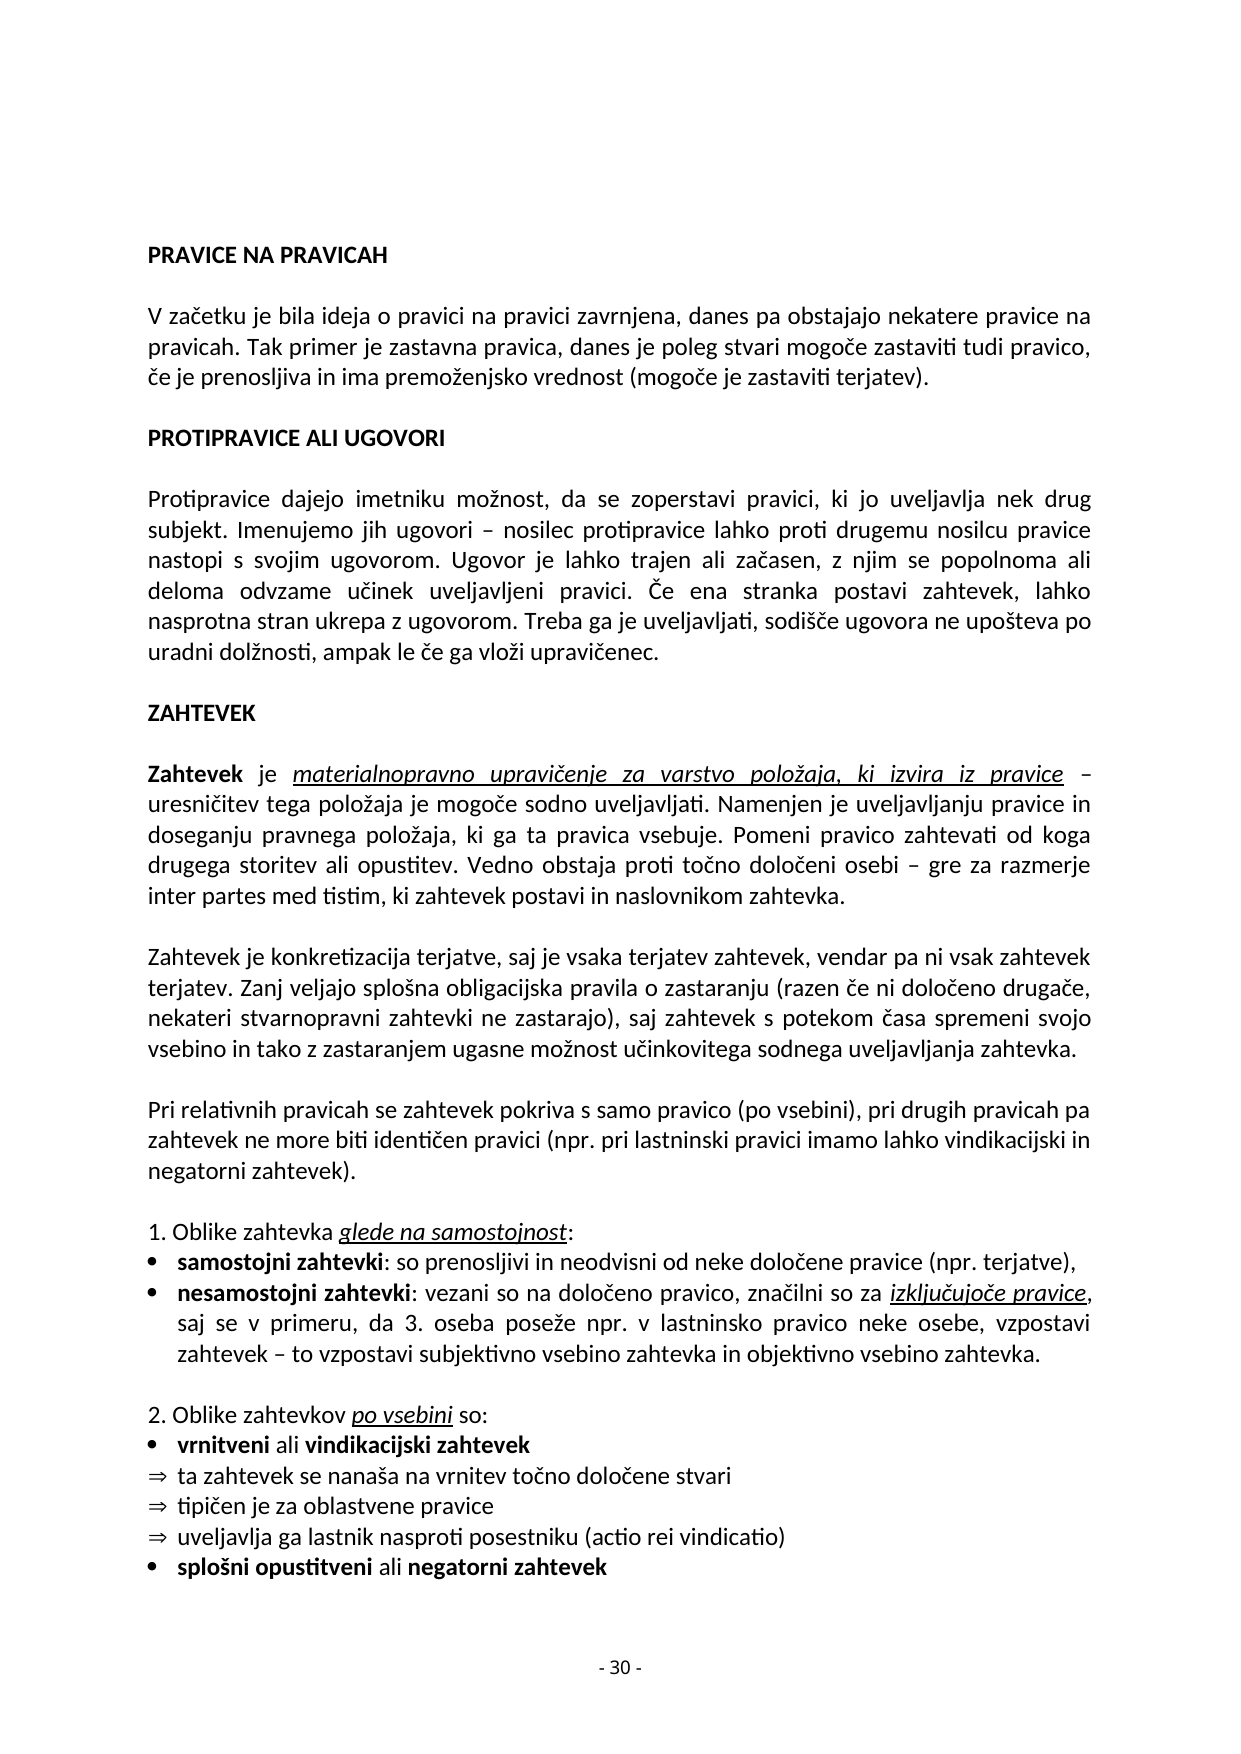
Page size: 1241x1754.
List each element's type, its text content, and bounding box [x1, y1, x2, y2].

text 1. Oblike zahtevka glede na samostojnost: [148, 1216, 1093, 1246]
list samostojni zahtevki: so prenosljivi in neodvisni od neke določene pravice (npr. terjatve), [148, 1246, 1093, 1277]
text PRAVICE NA PRAVICAH [148, 239, 1093, 270]
list uveljavlja ga lastnik nasproti posestniku (actio rei vindicatio) [148, 1521, 1093, 1552]
text Zahtevek je materialnopravno upravičenje za varstvo položaja, ki izvira iz pravice – uresničitev tega položaja je mogoče sodno uveljavljati. Namenjen je uveljavljanju pravice in doseganju pravnega položaja, ki ga ta pravica vsebuje. Pomeni pravico zahtevati od koga drugega storitev ali opustitev. Vedno obstaja proti točno določeni osebi – gre za razmerje inter partes med tistim, ki zahtevek postavi in naslovnikom zahtevka. [148, 758, 1093, 911]
list ta zahtevek se nanaša na vrnitev točno določene stvari [148, 1460, 1093, 1491]
text Zahtevek je konkretizacija terjatve, saj je vsaka terjatev zahtevek, vendar pa ni vsak zahtevek terjatev. Zanj veljajo splošna obligacijska pravila o zastaranju (razen če ni določeno drugače, nekateri stvarnopravni zahtevki ne zastarajo), saj zahtevek s potekom časa spremeni svojo vsebino in tako z zastaranjem ugasne možnost učinkovitega sodnega uveljavljanja zahtevka. [148, 941, 1093, 1063]
list tipičen je za oblastvene pravice [148, 1491, 1093, 1521]
text Pri relativnih pravicah se zahtevek pokriva s samo pravico (po vsebini), pri drugih pravicah pa zahtevek ne more biti identičen pravici (npr. pri lastninski pravici imamo lahko vindikacijski in negatorni zahtevek). [148, 1094, 1093, 1185]
list vrnitveni ali vindikacijski zahtevek [148, 1429, 1093, 1460]
text ZAHTEVEK [148, 697, 1093, 727]
text 2. Oblike zahtevkov po vsebini so: [148, 1399, 1093, 1429]
text Protipravice dajejo imetniku možnost, da se zoperstavi pravici, ki jo uveljavlja nek drug subjekt. Imenujemo jih ugovori – nosilec protipravice lahko proti drugemu nosilcu pravice nastopi s svojim ugovorom. Ugovor je lahko trajen ali začasen, z njim se popolnoma ali deloma odvzame učinek uveljavljeni pravici. Če ena stranka postavi zahtevek, lahko nasprotna stran ukrepa z ugovorom. Treba ga je uveljavljati, sodišče ugovora ne upošteva po uradni dolžnosti, ampak le če ga vloži upravičenec. [148, 483, 1093, 666]
text PROTIPRAVICE ALI UGOVORI [148, 422, 1093, 453]
list nesamostojni zahtevki: vezani so na določeno pravico, značilni so za izključujoče pravice, saj se v primeru, da 3. oseba poseže npr. v lastninsko pravico neke osebe, vzpostavi zahtevek – to vzpostavi subjektivno vsebino zahtevka in objektivno vsebino zahtevka. [148, 1277, 1093, 1368]
list splošni opustitveni ali negatorni zahtevek [148, 1552, 1093, 1582]
text V začetku je bila ideja o pravici na pravici zavrnjena, danes pa obstajajo nekatere pravice na pravicah. Tak primer je zastavna pravica, danes je poleg stvari mogoče zastaviti tudi pravico, če je prenosljiva in ima premoženjsko vrednost (mogoče je zastaviti terjatev). [148, 300, 1093, 392]
